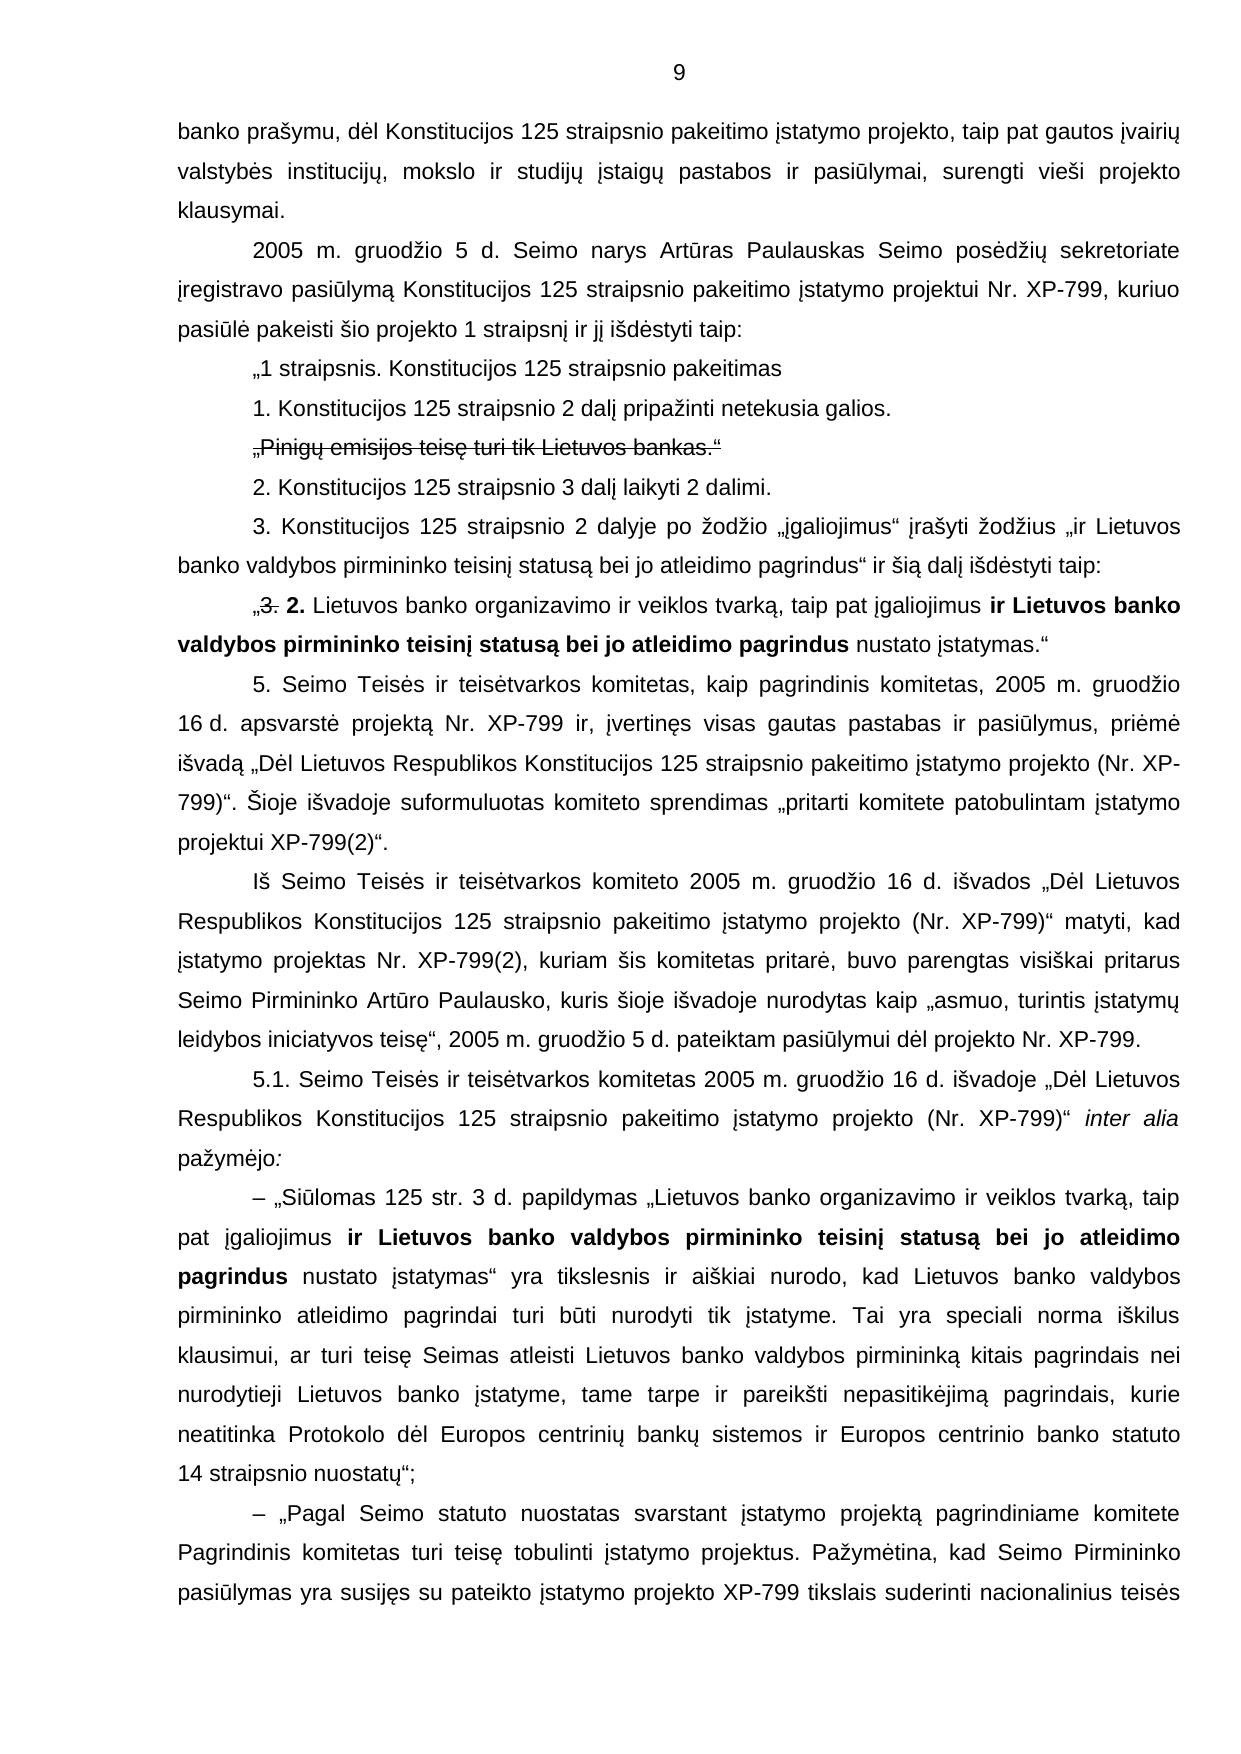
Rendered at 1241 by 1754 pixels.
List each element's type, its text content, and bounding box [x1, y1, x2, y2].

text „Pinigų emisijos teisę turi tik Lietuvos bankas.“ [177, 434, 1181, 460]
text 5.1. Seimo Teisės ir teisėtvarkos komitetas 2005 m. gruodžio 16 d. išvadoje „Dėl Lietuvos Respublikos Konstitucijos 125 straipsnio pakeitimo įstatymo projekto (Nr. XP-799)“ inter alia pažymėjo: [177, 1066, 1181, 1171]
text 3. Konstitucijos 125 straipsnio 2 dalyje po žodžio „įgaliojimus“ įrašyti žodžius „ir Lietuvos banko valdybos pirmininko teisinį statusą bei jo atleidimo pagrindus“ ir šią dalį išdėstyti taip: [177, 513, 1181, 579]
text „1 straipsnis. Konstitucijos 125 straipsnio pakeitimas [177, 355, 1181, 381]
text 2005 m. gruodžio 5 d. Seimo narys Artūras Paulauskas Seimo posėdžių sekretoriate įregistravo pasiūlymą Konstitucijos 125 straipsnio pakeitimo įstatymo projektui Nr. XP-799, kuriuo pasiūlė pakeisti šio projekto 1 straipsnį ir jį išdėstyti taip: [177, 237, 1181, 342]
text „3. 2. Lietuvos banko organizavimo ir veiklos tvarką, taip pat įgaliojimus ir Lietuvos banko valdybos pirmininko teisinį statusą bei jo atleidimo pagrindus nustato įstatymas.“ [177, 592, 1181, 658]
text – „Pagal Seimo statuto nuostatas svarstant įstatymo projektą pagrindiniame komitete Pagrindinis komitetas turi teisę tobulinti įstatymo projektus. Pažymėtina, kad Seimo Pirmininko pasiūlymas yra susijęs su pateikto įstatymo projekto XP-799 tikslais suderinti nacionalinius teisės [177, 1500, 1181, 1605]
text 5. Seimo Teisės ir teisėtvarkos komitetas, kaip pagrindinis komitetas, 2005 m. gruodžio 16 d. apsvarstė projektą Nr. XP-799 ir, įvertinęs visas gautas pastabas ir pasiūlymus, priėmė išvadą „Dėl Lietuvos Respublikos Konstitucijos 125 straipsnio pakeitimo įstatymo projekto (Nr. XP-799)“. Šioje išvadoje suformuluotas komiteto sprendimas „pritarti komitete patobulintam įstatymo projektui XP-799(2)“. [177, 671, 1181, 855]
text banko prašymu, dėl Konstitucijos 125 straipsnio pakeitimo įstatymo projekto, taip pat gautos įvairių valstybės institucijų, mokslo ir studijų įstaigų pastabos ir pasiūlymai, surengti vieši projekto klausymai. [177, 118, 1181, 223]
text 2. Konstitucijos 125 straipsnio 3 dalį laikyti 2 dalimi. [177, 473, 1181, 500]
text Iš Seimo Teisės ir teisėtvarkos komiteto 2005 m. gruodžio 16 d. išvados „Dėl Lietuvos Respublikos Konstitucijos 125 straipsnio pakeitimo įstatymo projekto (Nr. XP-799)“ matyti, kad įstatymo projektas Nr. XP-799(2), kuriam šis komitetas pritarė, buvo parengtas visiškai pritarus Seimo Pirmininko Artūro Paulausko, kuris šioje išvadoje nurodytas kaip „asmuo, turintis įstatymų leidybos iniciatyvos teisę“, 2005 m. gruodžio 5 d. pateiktam pasiūlymui dėl projekto Nr. XP-799. [177, 868, 1181, 1052]
text – „Siūlomas 125 str. 3 d. papildymas „Lietuvos banko organizavimo ir veiklos tvarką, taip pat įgaliojimus ir Lietuvos banko valdybos pirmininko teisinį statusą bei jo atleidimo pagrindus nustato įstatymas“ yra tikslesnis ir aiškiai nurodo, kad Lietuvos banko valdybos pirmininko atleidimo pagrindai turi būti nurodyti tik įstatyme. Tai yra speciali norma iškilus klausimui, ar turi teisę Seimas atleisti Lietuvos banko valdybos pirmininką kitais pagrindais nei nurodytieji Lietuvos banko įstatyme, tame tarpe ir pareikšti nepasitikėjimą pagrindais, kurie neatitinka Protokolo dėl Europos centrinių bankų sistemos ir Europos centrinio banko statuto 14 straipsnio nuostatų“; [177, 1184, 1181, 1487]
text 1. Konstitucijos 125 straipsnio 2 dalį pripažinti netekusia galios. [177, 394, 1181, 421]
